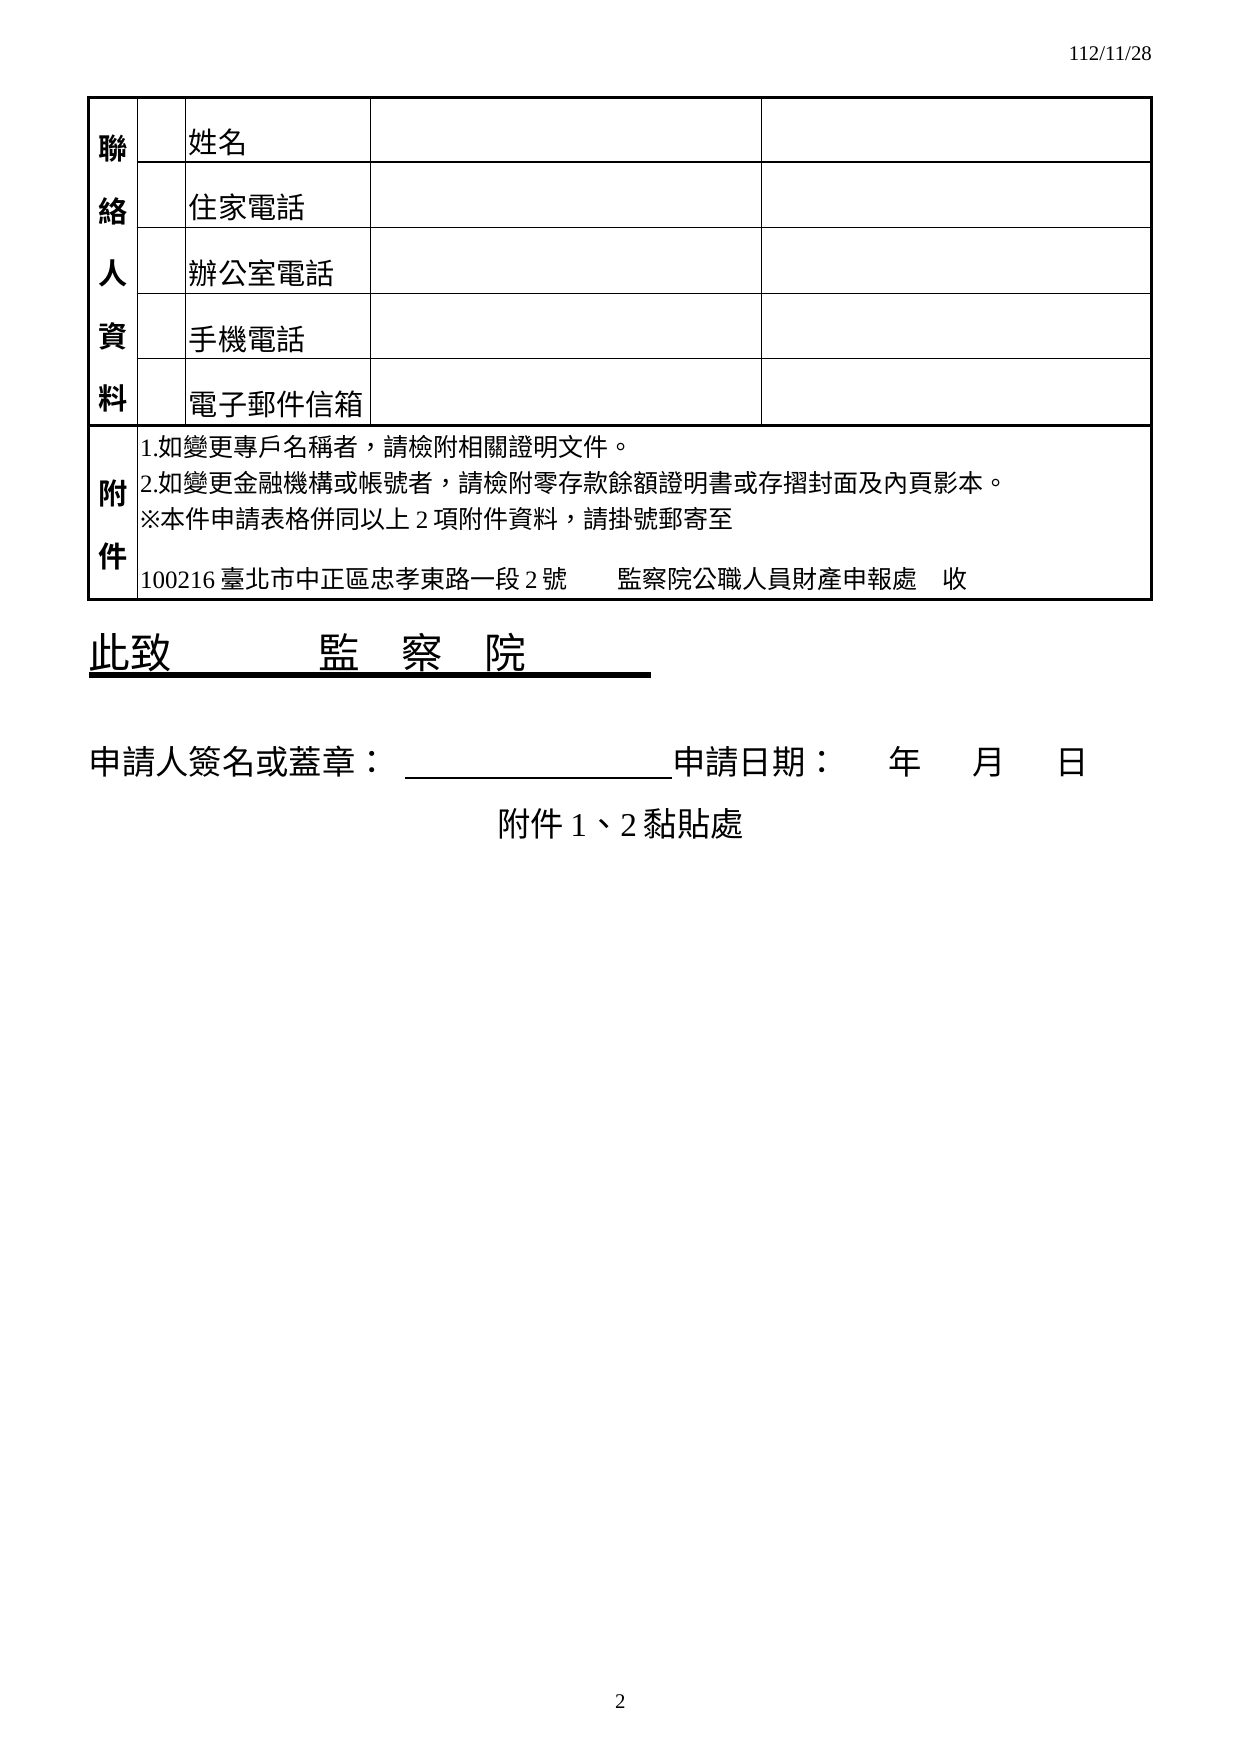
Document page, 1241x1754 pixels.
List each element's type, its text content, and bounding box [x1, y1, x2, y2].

table_cell [138, 359, 185, 424]
table_cell 電子郵件信箱 [186, 359, 370, 424]
table_cell [762, 228, 1150, 293]
table_cell [762, 294, 1150, 358]
text 申請人簽名或蓋章： 申請日期： 年 月 日 [88, 718, 1197, 780]
table_cell [138, 99, 185, 161]
table_cell 姓名 [186, 99, 370, 161]
table_cell [762, 99, 1150, 161]
table_cell [762, 163, 1150, 227]
table_cell [371, 294, 761, 358]
table_cell 辦公室電話 [186, 228, 370, 293]
table_cell [371, 99, 761, 161]
table_cell 聯絡人資料 [90, 99, 137, 424]
table_cell 附件 [90, 427, 137, 598]
table_cell [371, 228, 761, 293]
table_cell 1.如變更專戶名稱者，請檢附相關證明文件。 2.如變更金融機構或帳號者，請檢附零存款餘額證明書或存摺封面及內頁影本。 ※本件申請表格併同以上2項附件資料，請掛號郵寄至 100216臺北市中正區忠孝東路一段2號 監察院公職人員財產申報處 收 [138, 427, 1150, 598]
table_cell [371, 359, 761, 424]
table_cell [138, 294, 185, 358]
table_cell [138, 163, 185, 227]
table_cell [138, 228, 185, 293]
table_cell 住家電話 [186, 163, 370, 227]
table_cell 手機電話 [186, 294, 370, 358]
table_cell [762, 359, 1150, 424]
table_cell [371, 163, 761, 227]
text 此致 監 察 院 [89, 620, 1152, 680]
text 附件1、2黏貼處 [89, 780, 1152, 843]
